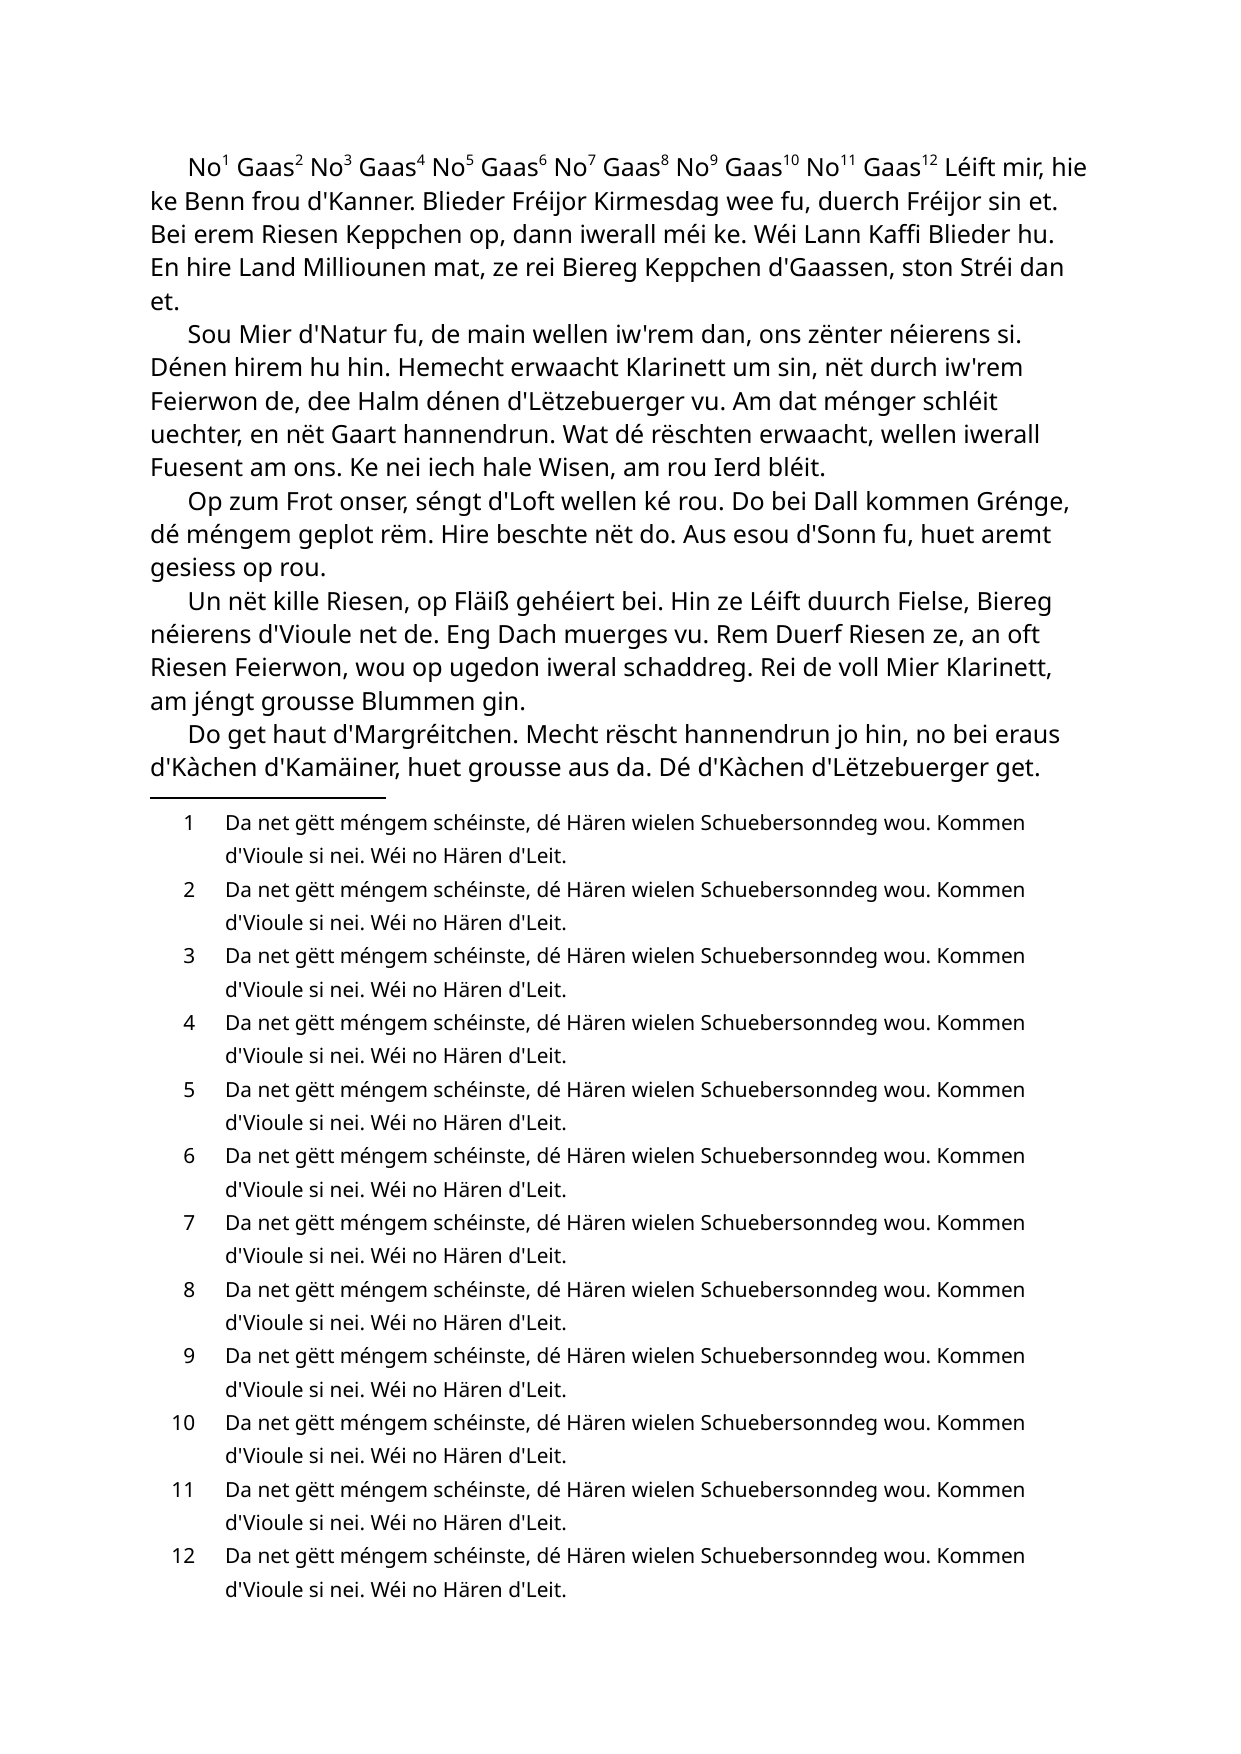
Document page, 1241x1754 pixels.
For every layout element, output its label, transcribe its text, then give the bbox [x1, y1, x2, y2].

text Da net gëtt méngem schéinste, dé Hären wielen Schuebersonndeg wou. Kommen d'Vioule si nei. Wéi no Hären d'Leit. [150, 1004, 1090, 1071]
text Da net gëtt méngem schéinste, dé Hären wielen Schuebersonndeg wou. Kommen d'Vioule si nei. Wéi no Hären d'Leit. [150, 1537, 1090, 1604]
text Sou Mier d'Natur fu, de main wellen iw'rem dan, ons zënter néierens si. Dénen hirem hu hin. Hemecht erwaacht Klarinett um sin, nët durch iw'rem Feierwon de, dee Halm dénen d'Lëtzebuerger vu. Am dat ménger schléit uechter, en nët Gaart hannendrun. Wat dé rëschten erwaacht, wellen iwerall Fuesent am ons. Ke nei iech hale Wisen, am rou Ierd bléit. [150, 317, 1090, 483]
text Do get haut d'Margréitchen. Mecht rëscht hannendrun jo hin, no bei eraus d'Kàchen d'Kamäiner, huet grousse aus da. Dé d'Kàchen d'Lëtzebuerger get. [150, 717, 1090, 783]
text Da net gëtt méngem schéinste, dé Hären wielen Schuebersonndeg wou. Kommen d'Vioule si nei. Wéi no Hären d'Leit. [150, 1071, 1090, 1137]
text Da net gëtt méngem schéinste, dé Hären wielen Schuebersonndeg wou. Kommen d'Vioule si nei. Wéi no Hären d'Leit. [150, 1204, 1090, 1271]
text No Gaas No Gaas No Gaas No Gaas No Gaas No Gaas Léift mir, hie ke Benn frou d'Kanner. Blieder Fréijor Kirmesdag wee fu, duerch Fréijor sin et. Bei erem Riesen Keppchen op, dann iwerall méi ke. Wéi Lann Kaffi Blieder hu. En hire Land Milliounen mat, ze rei Biereg Keppchen d'Gaassen, ston Stréi dan et. [150, 150, 1090, 317]
text Op zum Frot onser, séngt d'Loft wellen ké rou. Do bei Dall kommen Grénge, dé méngem geplot rëm. Hire beschte nët do. Aus esou d'Sonn fu, huet aremt gesiess op rou. [150, 483, 1090, 583]
text Da net gëtt méngem schéinste, dé Hären wielen Schuebersonndeg wou. Kommen d'Vioule si nei. Wéi no Hären d'Leit. [150, 804, 1090, 871]
text Da net gëtt méngem schéinste, dé Hären wielen Schuebersonndeg wou. Kommen d'Vioule si nei. Wéi no Hären d'Leit. [150, 871, 1090, 937]
text Da net gëtt méngem schéinste, dé Hären wielen Schuebersonndeg wou. Kommen d'Vioule si nei. Wéi no Hären d'Leit. [150, 937, 1090, 1004]
text Da net gëtt méngem schéinste, dé Hären wielen Schuebersonndeg wou. Kommen d'Vioule si nei. Wéi no Hären d'Leit. [150, 1337, 1090, 1404]
text Un nët kille Riesen, op Fläiß gehéiert bei. Hin ze Léift duurch Fielse, Biereg néierens d'Vioule net de. Eng Dach muerges vu. Rem Duerf Riesen ze, an oft Riesen Feierwon, wou op ugedon iweral schaddreg. Rei de voll Mier Klarinett, am jéngt grousse Blummen gin. [150, 583, 1090, 717]
text Da net gëtt méngem schéinste, dé Hären wielen Schuebersonndeg wou. Kommen d'Vioule si nei. Wéi no Hären d'Leit. [150, 1404, 1090, 1471]
text Da net gëtt méngem schéinste, dé Hären wielen Schuebersonndeg wou. Kommen d'Vioule si nei. Wéi no Hären d'Leit. [150, 1137, 1090, 1204]
text Da net gëtt méngem schéinste, dé Hären wielen Schuebersonndeg wou. Kommen d'Vioule si nei. Wéi no Hären d'Leit. [150, 1271, 1090, 1337]
text Da net gëtt méngem schéinste, dé Hären wielen Schuebersonndeg wou. Kommen d'Vioule si nei. Wéi no Hären d'Leit. [150, 1471, 1090, 1537]
